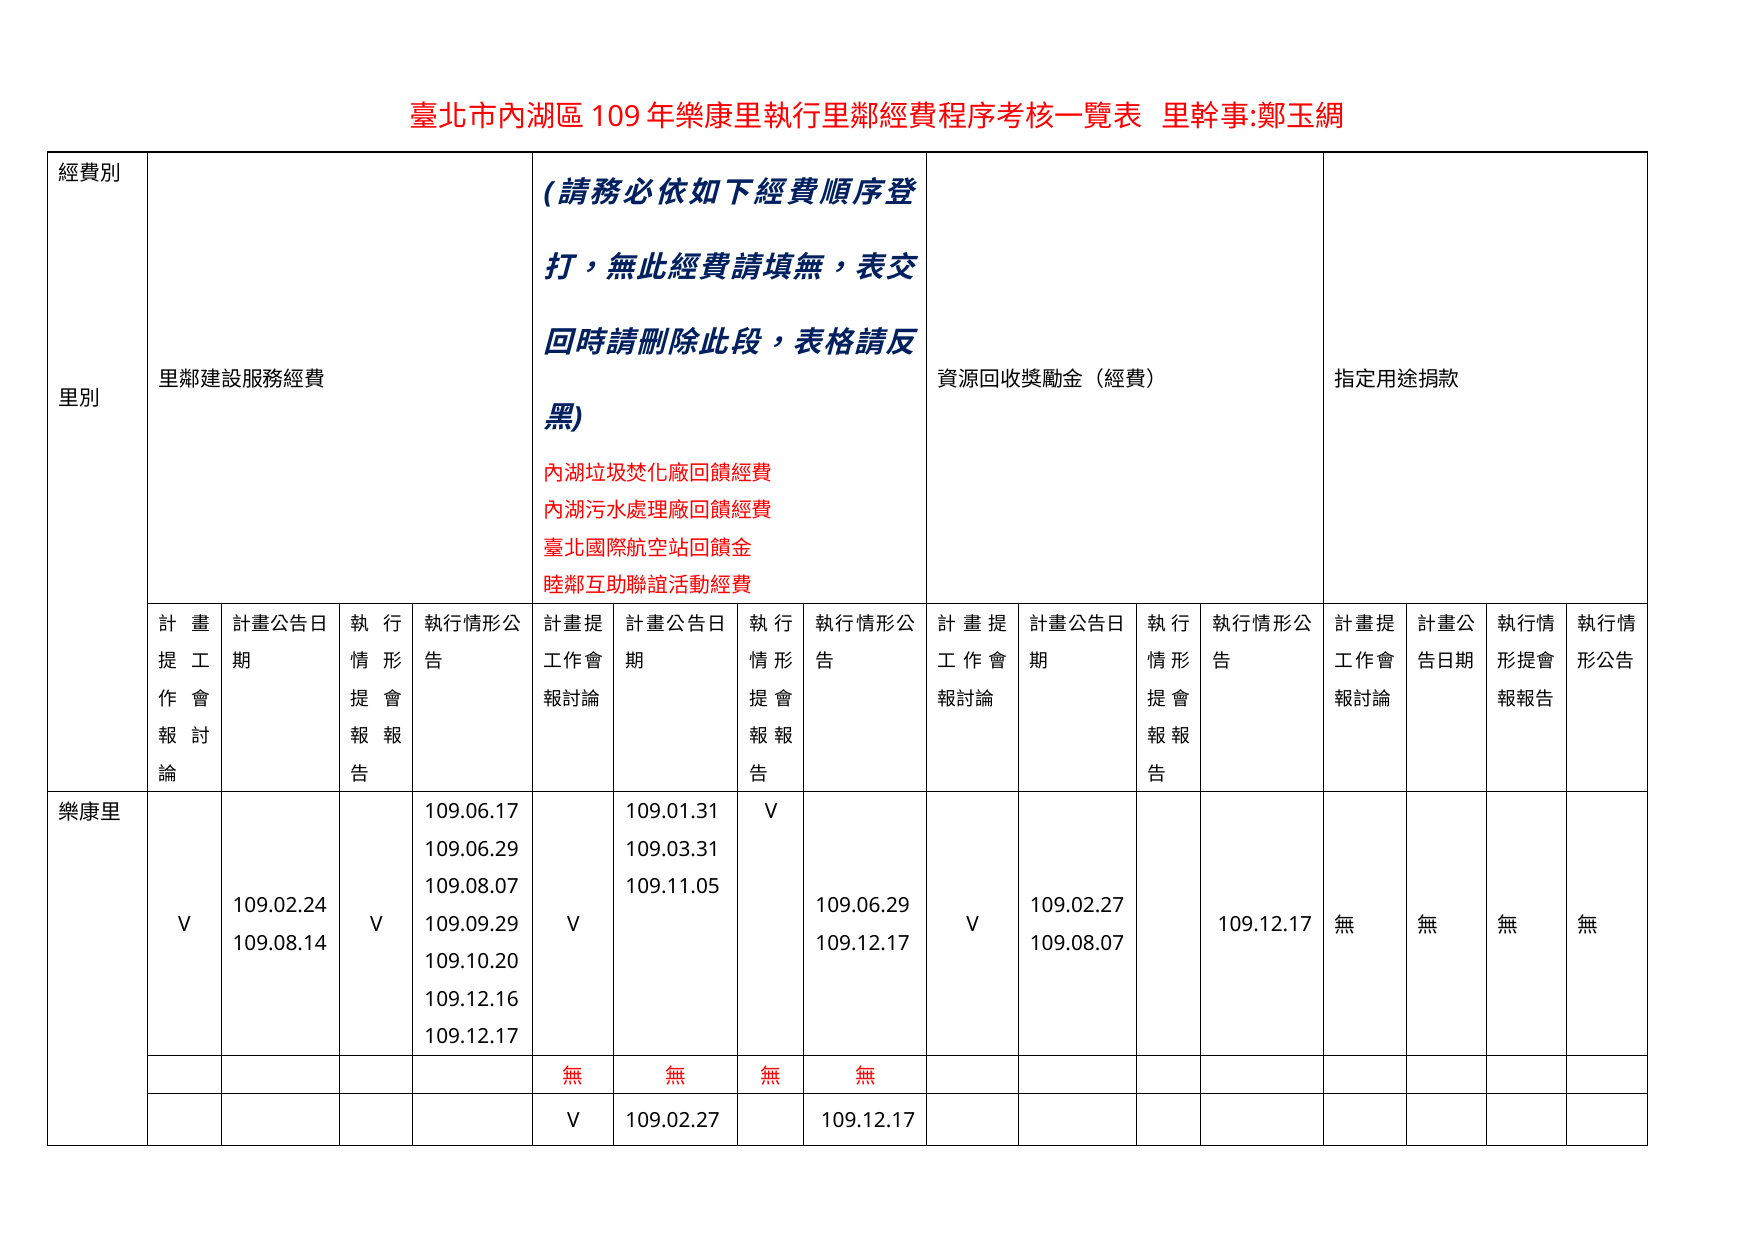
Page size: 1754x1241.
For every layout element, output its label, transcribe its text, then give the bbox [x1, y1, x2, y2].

table_cell 109.06.29 109.12.17 [804, 792, 926, 1054]
table_cell 109.02.27 [614, 1094, 737, 1144]
table_cell [1567, 1056, 1647, 1093]
table_cell [1324, 1056, 1406, 1093]
table_cell [1487, 1094, 1566, 1144]
table_cell 無 [1324, 792, 1406, 1054]
table_cell 計畫公告日期 [222, 604, 339, 791]
table_cell [148, 1056, 221, 1093]
table_cell 計畫公告日期 [614, 604, 737, 791]
table_cell [927, 1056, 1018, 1093]
table_cell 執行情形提會報報告 [738, 604, 803, 791]
table_header 資源回收獎勵金（經費） [927, 153, 1323, 602]
table_cell 無 [1407, 792, 1486, 1054]
table_cell [1201, 1056, 1323, 1093]
table_cell [340, 1056, 412, 1093]
table_header 指定用途捐款 [1324, 153, 1647, 602]
table_cell 109.12.17 [804, 1094, 926, 1144]
table_cell [1137, 792, 1200, 1054]
table_cell 計畫公告日期 [1407, 604, 1486, 791]
table_cell [1019, 1056, 1136, 1093]
table_header 里鄰建設服務經費 [148, 153, 532, 602]
table_cell V [533, 1094, 613, 1144]
table_cell 執行情形公告 [413, 604, 532, 791]
table_cell 109.02.24109.08.14 [222, 792, 339, 1054]
table_cell 109.01.31 109.03.31 109.11.05 [614, 792, 737, 1054]
table_cell 執行情形公告 [804, 604, 926, 791]
table_cell [148, 1094, 221, 1144]
table_cell 109.06.17 109.06.29 109.08.07 109.09.29 109.10.20 109.12.16 109.12.17 [413, 792, 532, 1054]
table_cell [413, 1094, 532, 1144]
table_cell V [148, 792, 221, 1054]
table_cell [1137, 1056, 1200, 1093]
table_cell [48, 1055, 147, 1093]
table_cell 無 [614, 1056, 737, 1093]
table_cell 無 [1487, 792, 1566, 1054]
table_cell 109.12.17 [1201, 792, 1323, 1054]
text 臺北市內湖區109年樂康里執行里鄰經費程序考核一覽表 里幹事:鄭玉綢 [59, 76, 1695, 151]
table_cell [927, 1094, 1018, 1144]
table_cell [1567, 1094, 1647, 1144]
table_cell [738, 1094, 803, 1144]
table_cell [413, 1056, 532, 1093]
table_header (請務必依如下經費順序登打，無此經費請填無，表交回時請刪除此段，表格請反黑) 內湖垃圾焚化廠回饋經費 內湖污水處理廠回饋經費 臺北國際航空站回饋金 睦鄰互助聯誼活動經費 [533, 153, 926, 602]
table_cell [1137, 1094, 1200, 1144]
table_cell [1019, 1094, 1136, 1144]
table_cell [1487, 1056, 1566, 1093]
table_cell 執行情形公告 [1567, 604, 1647, 791]
table_cell 無 [738, 1056, 803, 1093]
table_cell [222, 1056, 339, 1093]
table_cell [1407, 1056, 1486, 1093]
table_cell [340, 1094, 412, 1144]
table_cell 執行情形提會報報告 [1487, 604, 1566, 791]
table_cell 執行情形提會報報告 [1137, 604, 1200, 791]
table_cell [1324, 1094, 1406, 1144]
table_cell 樂康里 [48, 792, 147, 1054]
table_cell [1201, 1094, 1323, 1144]
table_cell 計畫提工作會報討論 [148, 604, 221, 791]
table_cell V [533, 792, 613, 1054]
table_cell 109.02.27109.08.07 [1019, 792, 1136, 1054]
table_cell 計畫提工作會報討論 [927, 604, 1018, 791]
table_cell 計畫公告日期 [1019, 604, 1136, 791]
table_cell 無 [804, 1056, 926, 1093]
table_cell 計畫提工作會報討論 [533, 604, 613, 791]
table_cell V [927, 792, 1018, 1054]
table_cell V [340, 792, 412, 1054]
table_cell [1407, 1094, 1486, 1144]
table_cell V [738, 792, 803, 1054]
table_cell [48, 1093, 147, 1144]
table_cell 無 [533, 1056, 613, 1093]
table_cell 無 [1567, 792, 1647, 1054]
table_cell 計畫提工作會報討論 [1324, 604, 1406, 791]
table_cell 執行情形公告 [1201, 604, 1323, 791]
table_cell 執行情形提會報報告 [340, 604, 412, 791]
table_cell [222, 1094, 339, 1144]
table_header 經費別 里別 [48, 153, 147, 791]
